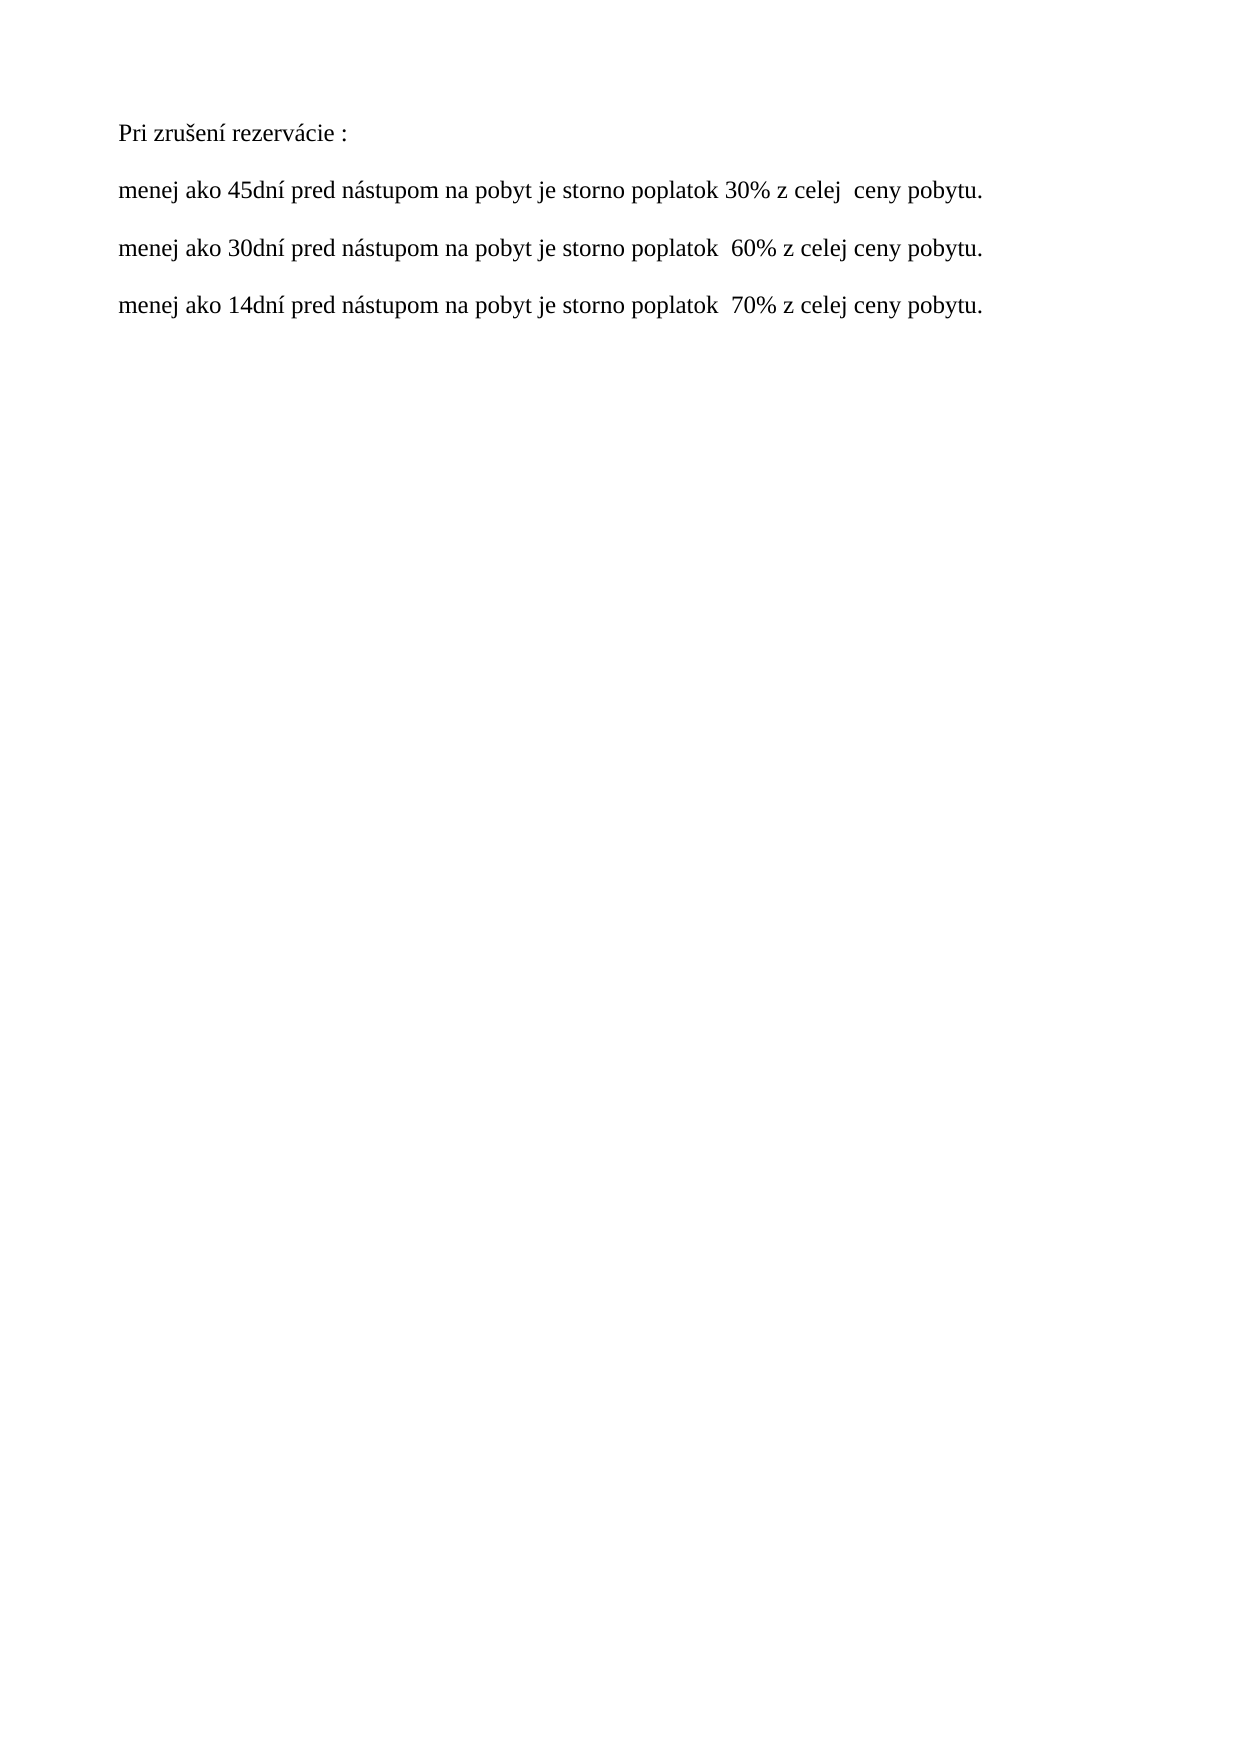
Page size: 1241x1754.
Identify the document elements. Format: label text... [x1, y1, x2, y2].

text menej ako 14dní pred nástupom na pobyt je storno poplatok 70% z celej ceny pobytu. [118, 291, 1122, 319]
text Pri zrušení rezervácie : [118, 118, 1122, 147]
text menej ako 45dní pred nástupom na pobyt je storno poplatok 30% z celej ceny pobytu. [118, 176, 1122, 204]
text menej ako 30dní pred nástupom na pobyt je storno poplatok 60% z celej ceny pobytu. [118, 233, 1122, 262]
